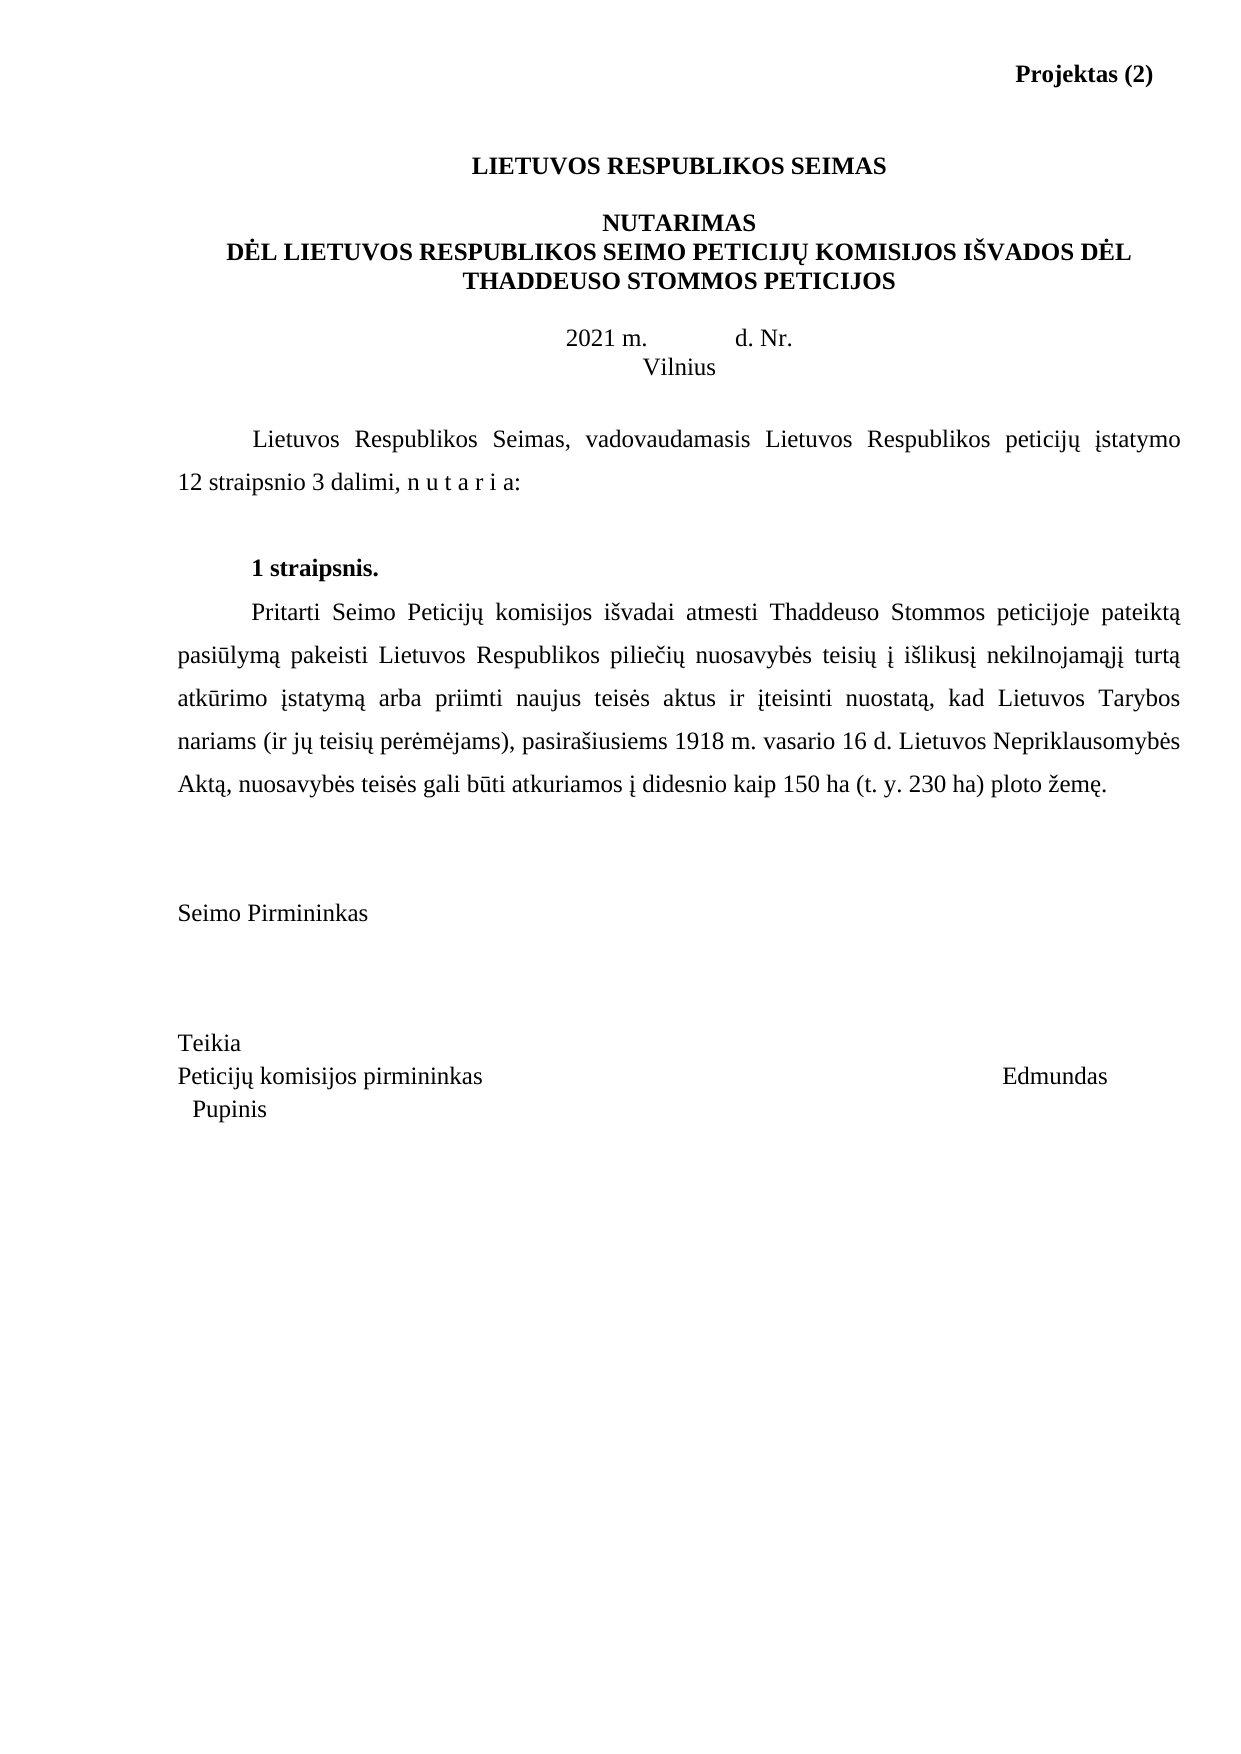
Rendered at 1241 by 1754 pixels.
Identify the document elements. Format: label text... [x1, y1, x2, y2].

text Vilnius [177, 352, 1181, 381]
text 2021 m. d. Nr. [177, 323, 1181, 352]
text Pritarti Seimo Peticijų komisijos išvadai atmesti Thaddeuso Stommos peticijoje pateiktą pasiūlymą pakeisti Lietuvos Respublikos piliečių nuosavybės teisių į išlikusį nekilnojamąjį turtą atkūrimo įstatymą arba priimti naujus teisės aktus ir įteisinti nuostatą, kad Lietuvos Tarybos nariams (ir jų teisių perėmėjams), pasirašiusiems 1918 m. vasario 16 d. Lietuvos Nepriklausomybės Aktą, nuosavybės teisės gali būti atkuriamos į didesnio kaip 150 ha (t. y. 230 ha) ploto žemę. [177, 597, 1181, 798]
text LIETUVOS RESPUBLIKOS SEIMAS [177, 151, 1181, 180]
text Lietuvos Respublikos Seimas, vadovaudamasis Lietuvos Respublikos peticijų įstatymo 12 straipsnio 3 dalimi, nutaria: [177, 424, 1181, 496]
text DĖL LIETUVOS RESPUBLIKOS SEIMO PETICIJŲ KOMISIJOS IŠVADOS DĖL THADDEUSO STOMMOS PETICIJOS [177, 237, 1181, 295]
text Peticijų komisijos pirmininkas Edmundas Pupinis [177, 1061, 1181, 1123]
text 1 straipsnis. [177, 553, 1181, 582]
text NUTARIMAS [177, 208, 1181, 237]
text Teikia [177, 1028, 1181, 1057]
text Seimo Pirmininkas [177, 898, 1181, 927]
